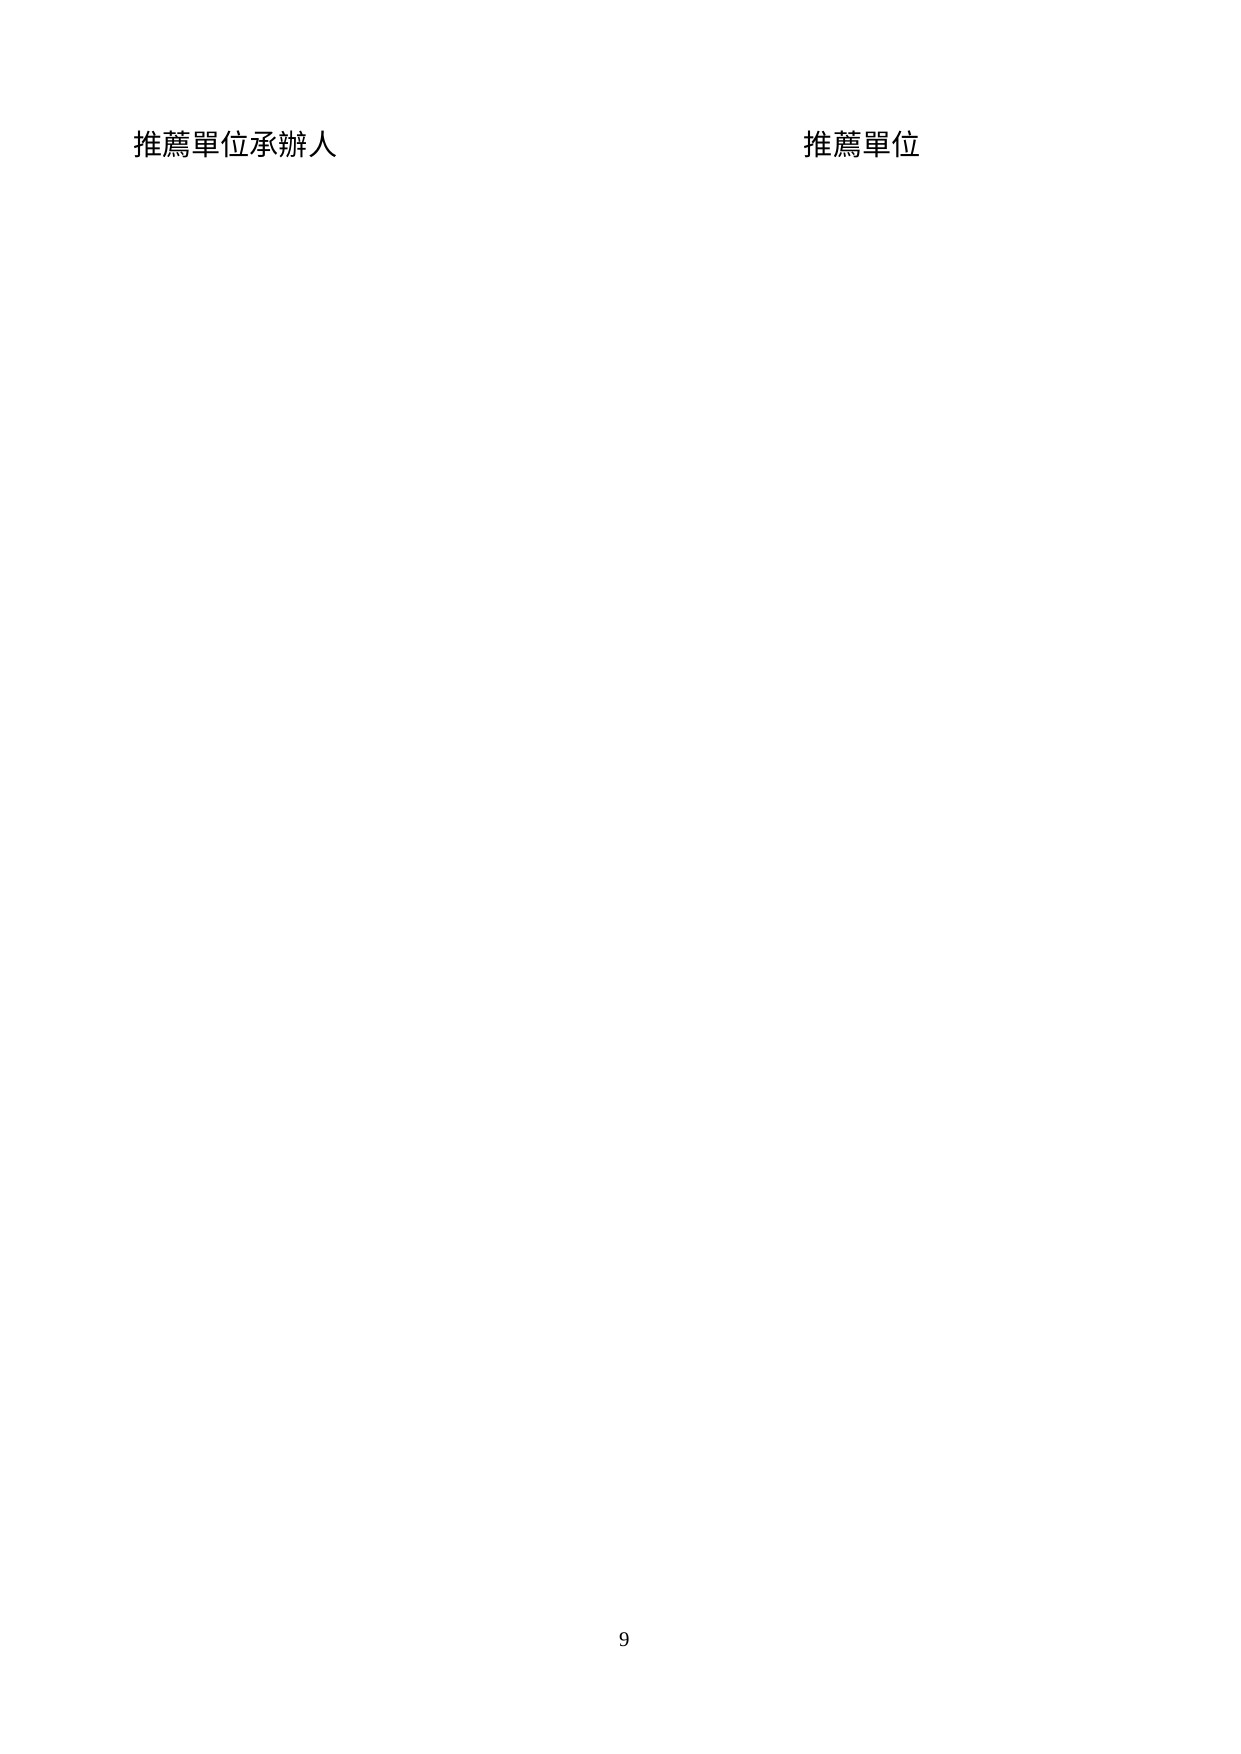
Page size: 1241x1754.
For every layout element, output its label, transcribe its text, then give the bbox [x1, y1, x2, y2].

text 推薦單位承辦人 推薦單位 [133, 101, 1107, 163]
